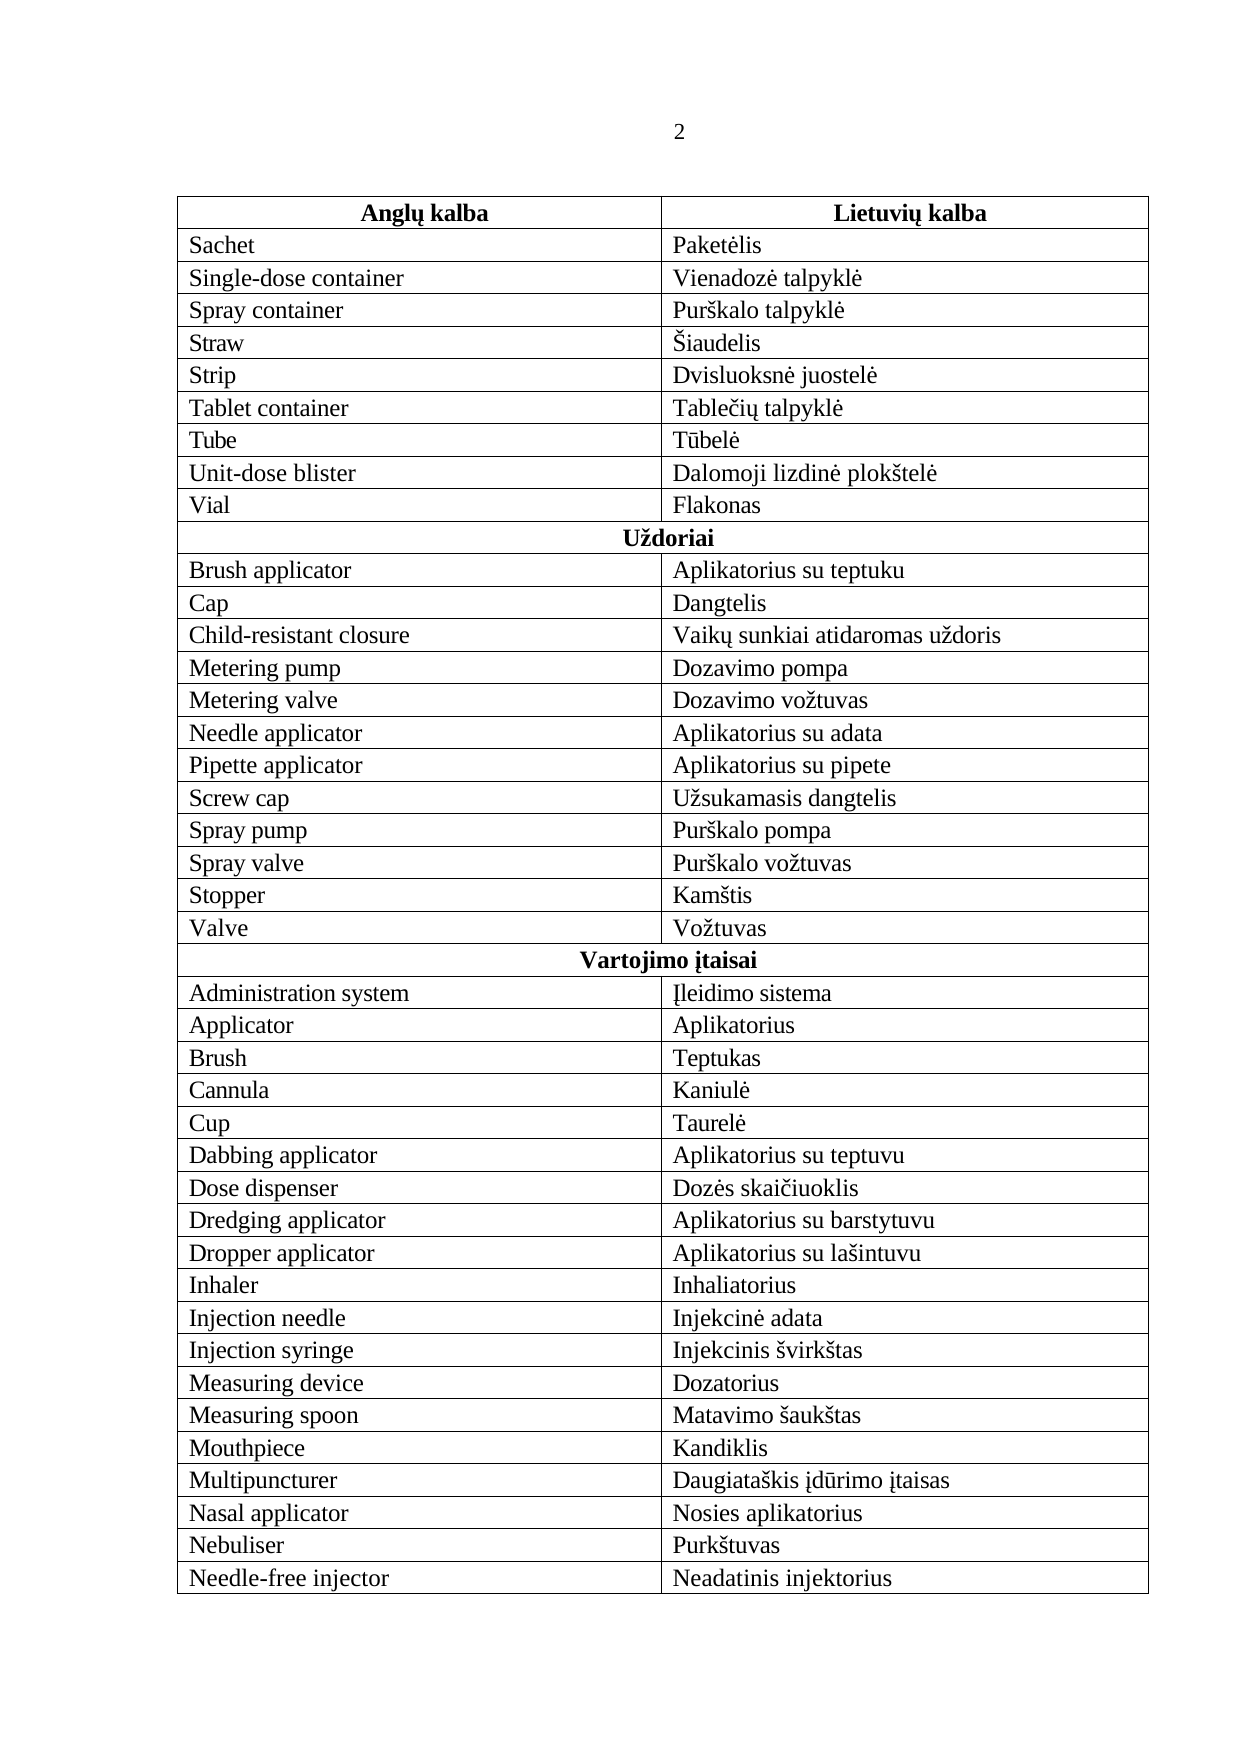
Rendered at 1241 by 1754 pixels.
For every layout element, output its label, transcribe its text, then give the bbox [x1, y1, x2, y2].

table_cell Vartojimo įtaisai [178, 944, 1148, 976]
table_cell Unit-dose blister [178, 457, 661, 488]
table_cell Cap [178, 587, 661, 618]
table_cell Straw [178, 327, 661, 358]
table_cell Tube [178, 424, 661, 456]
table_cell Applicator [178, 1009, 661, 1041]
table_cell Paketėlis [662, 229, 1148, 261]
table_cell Pipette applicator [178, 749, 661, 781]
table_cell Kandiklis [662, 1432, 1148, 1463]
table_cell Spray valve [178, 847, 661, 878]
table_cell Vial [178, 489, 661, 521]
table_cell Tablečių talpyklė [662, 392, 1148, 423]
table_cell Mouthpiece [178, 1432, 661, 1463]
table_cell Nebuliser [178, 1529, 661, 1561]
table_cell Injection syringe [178, 1334, 661, 1366]
table_header Anglų kalba [178, 197, 661, 228]
table_cell Spray pump [178, 814, 661, 846]
table_cell Vienadozė talpyklė [662, 262, 1148, 293]
table_cell Vaikų sunkiai atidaromas uždoris [662, 619, 1148, 651]
table_cell Purkštuvas [662, 1529, 1148, 1561]
table_cell Measuring spoon [178, 1399, 661, 1431]
table_cell Neadatinis injektorius [662, 1562, 1148, 1593]
table_cell Dropper applicator [178, 1237, 661, 1268]
table_cell Metering valve [178, 684, 661, 716]
table_cell Šiaudelis [662, 327, 1148, 358]
table_cell Dose dispenser [178, 1172, 661, 1203]
table_cell Screw cap [178, 782, 661, 813]
table_cell Purškalo pompa [662, 814, 1148, 846]
table_cell Nosies aplikatorius [662, 1497, 1148, 1528]
table_cell Aplikatorius su adata [662, 717, 1148, 748]
table_cell Spray container [178, 294, 661, 326]
table_cell Inhaliatorius [662, 1269, 1148, 1301]
table_cell Nasal applicator [178, 1497, 661, 1528]
table_cell Daugiataškis įdūrimo įtaisas [662, 1464, 1148, 1496]
table_cell Multipuncturer [178, 1464, 661, 1496]
table_cell Matavimo šaukštas [662, 1399, 1148, 1431]
table_cell Administration system [178, 977, 661, 1008]
table_cell Sachet [178, 229, 661, 261]
table_cell Aplikatorius su lašintuvu [662, 1237, 1148, 1268]
table_cell Cannula [178, 1074, 661, 1106]
table_cell Brush applicator [178, 554, 661, 586]
table_cell Dredging applicator [178, 1204, 661, 1236]
table_cell Dangtelis [662, 587, 1148, 618]
table_cell Dozatorius [662, 1367, 1148, 1398]
table_cell Purškalo talpyklė [662, 294, 1148, 326]
table_cell Stopper [178, 879, 661, 911]
table_cell Aplikatorius su barstytuvu [662, 1204, 1148, 1236]
table_cell Metering pump [178, 652, 661, 683]
table_cell Dvisluoksnė juostelė [662, 359, 1148, 391]
table_cell Strip [178, 359, 661, 391]
table_cell Injection needle [178, 1302, 661, 1333]
table_cell Uždoriai [178, 522, 1148, 553]
table_cell Aplikatorius su teptuku [662, 554, 1148, 586]
table_cell Aplikatorius [662, 1009, 1148, 1041]
table_cell Tablet container [178, 392, 661, 423]
table_cell Valve [178, 912, 661, 943]
table_cell Kaniulė [662, 1074, 1148, 1106]
table_cell Dozavimo pompa [662, 652, 1148, 683]
table_cell Measuring device [178, 1367, 661, 1398]
table_cell Įleidimo sistema [662, 977, 1148, 1008]
table_cell Cup [178, 1107, 661, 1138]
table_cell Purškalo vožtuvas [662, 847, 1148, 878]
table_cell Užsukamasis dangtelis [662, 782, 1148, 813]
table_cell Aplikatorius su teptuvu [662, 1139, 1148, 1171]
table_cell Needle applicator [178, 717, 661, 748]
table_cell Single-dose container [178, 262, 661, 293]
table_cell Injekcinis švirkštas [662, 1334, 1148, 1366]
table_cell Injekcinė adata [662, 1302, 1148, 1333]
table_cell Brush [178, 1042, 661, 1073]
table_cell Flakonas [662, 489, 1148, 521]
table_cell Aplikatorius su pipete [662, 749, 1148, 781]
table_cell Taurelė [662, 1107, 1148, 1138]
table_cell Dozės skaičiuoklis [662, 1172, 1148, 1203]
table_header Lietuvių kalba [662, 197, 1148, 228]
table_cell Needle-free injector [178, 1562, 661, 1593]
table_cell Tūbelė [662, 424, 1148, 456]
table_cell Dabbing applicator [178, 1139, 661, 1171]
table_cell Vožtuvas [662, 912, 1148, 943]
table_cell Kamštis [662, 879, 1148, 911]
table_cell Dalomoji lizdinė plokštelė [662, 457, 1148, 488]
table_cell Child-resistant closure [178, 619, 661, 651]
table_cell Dozavimo vožtuvas [662, 684, 1148, 716]
table_cell Teptukas [662, 1042, 1148, 1073]
table_cell Inhaler [178, 1269, 661, 1301]
